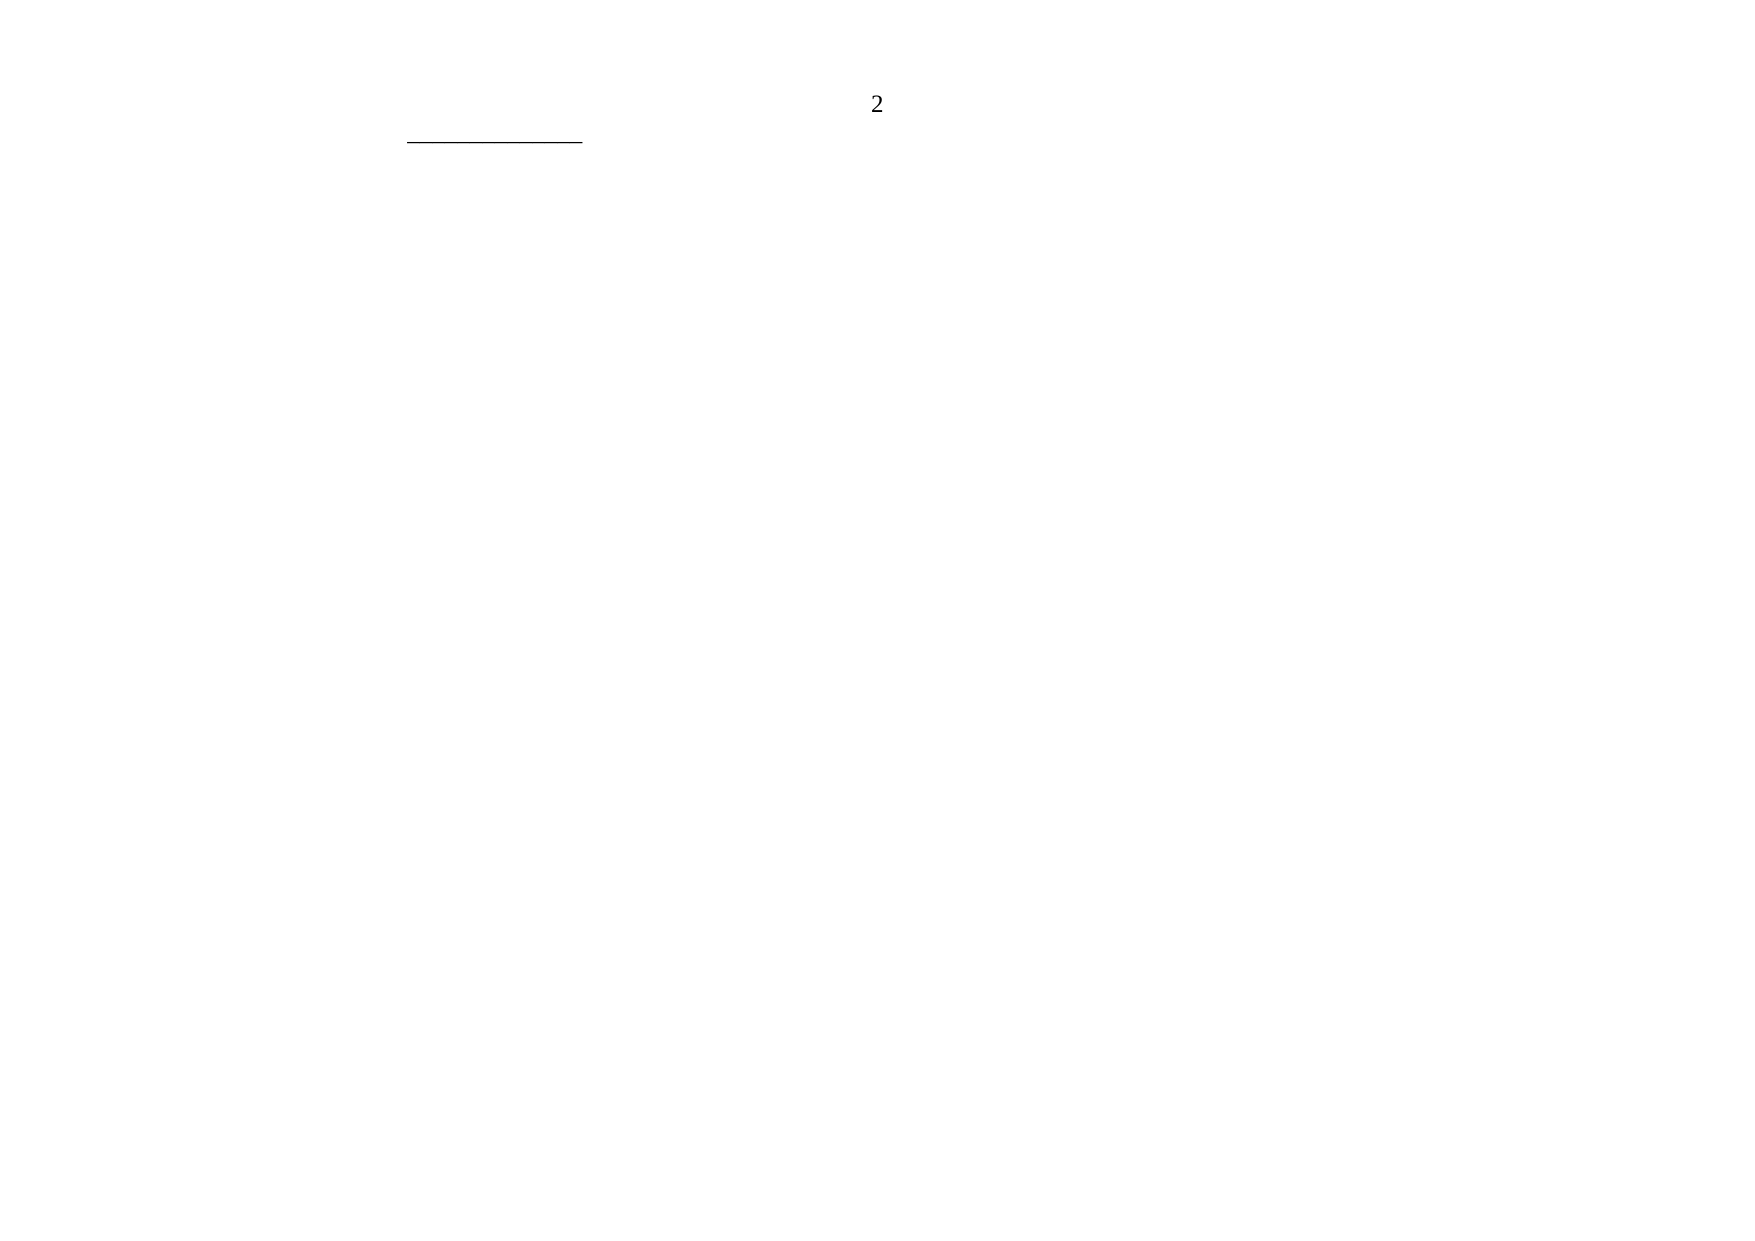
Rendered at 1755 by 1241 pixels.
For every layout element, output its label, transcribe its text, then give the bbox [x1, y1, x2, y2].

text ______________ [118, 117, 1636, 146]
